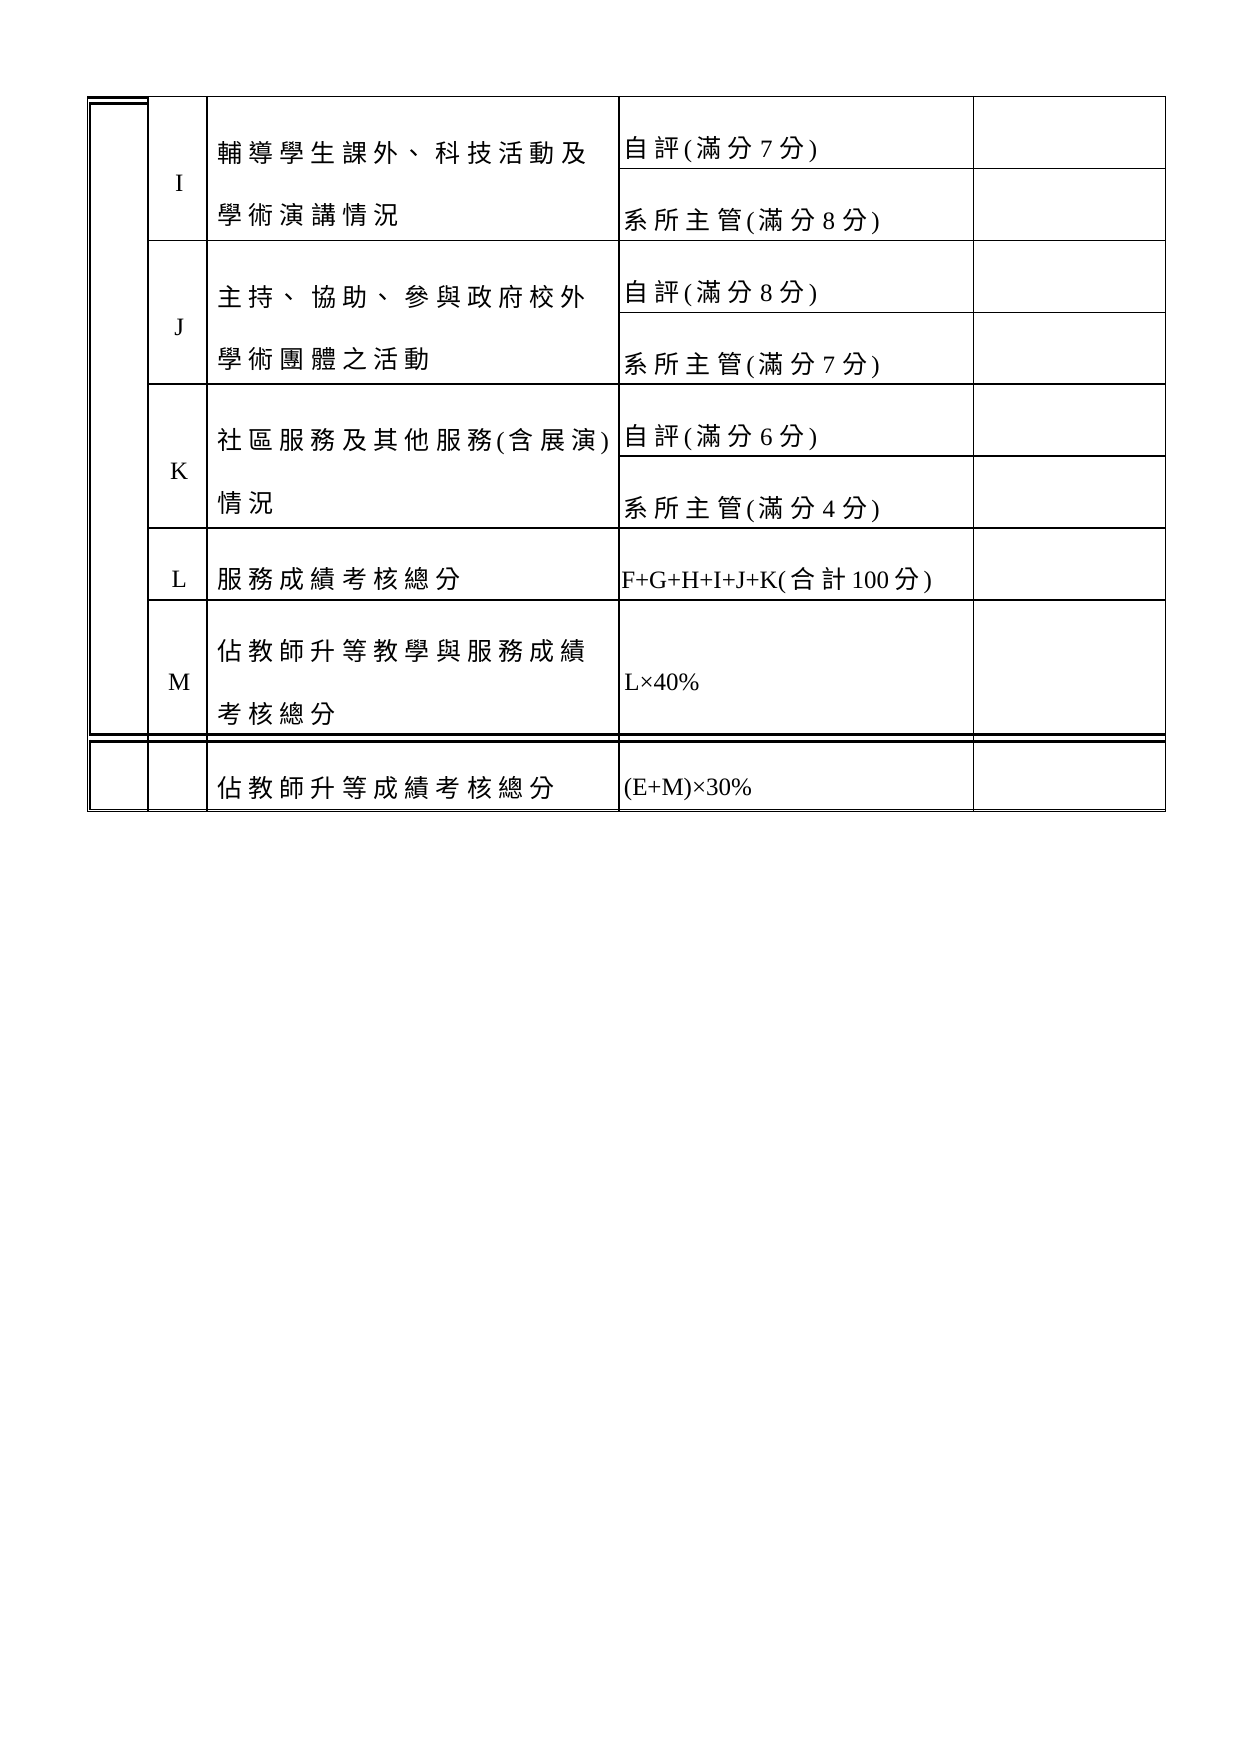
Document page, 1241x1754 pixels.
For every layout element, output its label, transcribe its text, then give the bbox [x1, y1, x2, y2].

table_cell 社區服務及其他服務(含展演)情況 [208, 385, 618, 527]
table_cell 系所主管(滿分7分) [620, 313, 973, 383]
table_cell [974, 457, 1165, 527]
table_cell [89, 736, 147, 740]
table_cell 自評(滿分6分) [620, 385, 973, 455]
table_cell [974, 97, 1165, 168]
table_cell [208, 736, 618, 740]
table_cell 自評(滿分8分) [620, 241, 973, 311]
table_cell 服務成績考核總分 [208, 529, 618, 599]
table_cell [974, 169, 1165, 239]
table_cell [974, 241, 1165, 311]
table_cell [974, 385, 1165, 455]
table_cell [620, 736, 973, 740]
table_cell [91, 105, 147, 733]
table_cell J [149, 241, 206, 383]
table_cell [149, 736, 206, 740]
table_cell [974, 601, 1165, 733]
table_cell L [149, 529, 206, 599]
table_cell L×40% [620, 601, 973, 733]
table_cell 自評(滿分7分) [620, 97, 973, 168]
table_cell 佔教師升等成績考核總分 [208, 743, 618, 809]
table_cell I [149, 97, 206, 239]
table_cell [149, 743, 206, 809]
table_cell [974, 743, 1165, 809]
table_cell M [149, 601, 206, 733]
table_cell 輔導學生課外、科技活動及學術演講情況 [208, 97, 618, 239]
table_cell [974, 313, 1165, 383]
table_cell [91, 743, 147, 809]
table_cell 佔教師升等教學與服務成績考核總分 [208, 601, 618, 733]
table_cell 系所主管(滿分8分) [620, 169, 973, 239]
table_cell 系所主管(滿分4分) [620, 457, 973, 527]
table_cell (E+M)×30% [620, 743, 973, 809]
table_cell F+G+H+I+J+K(合計100分) [620, 529, 973, 599]
table_cell [974, 529, 1165, 599]
table_cell 主持、協助、參與政府校外學術團體之活動 [208, 241, 618, 383]
table_cell K [149, 385, 206, 527]
table_cell [974, 736, 1165, 740]
